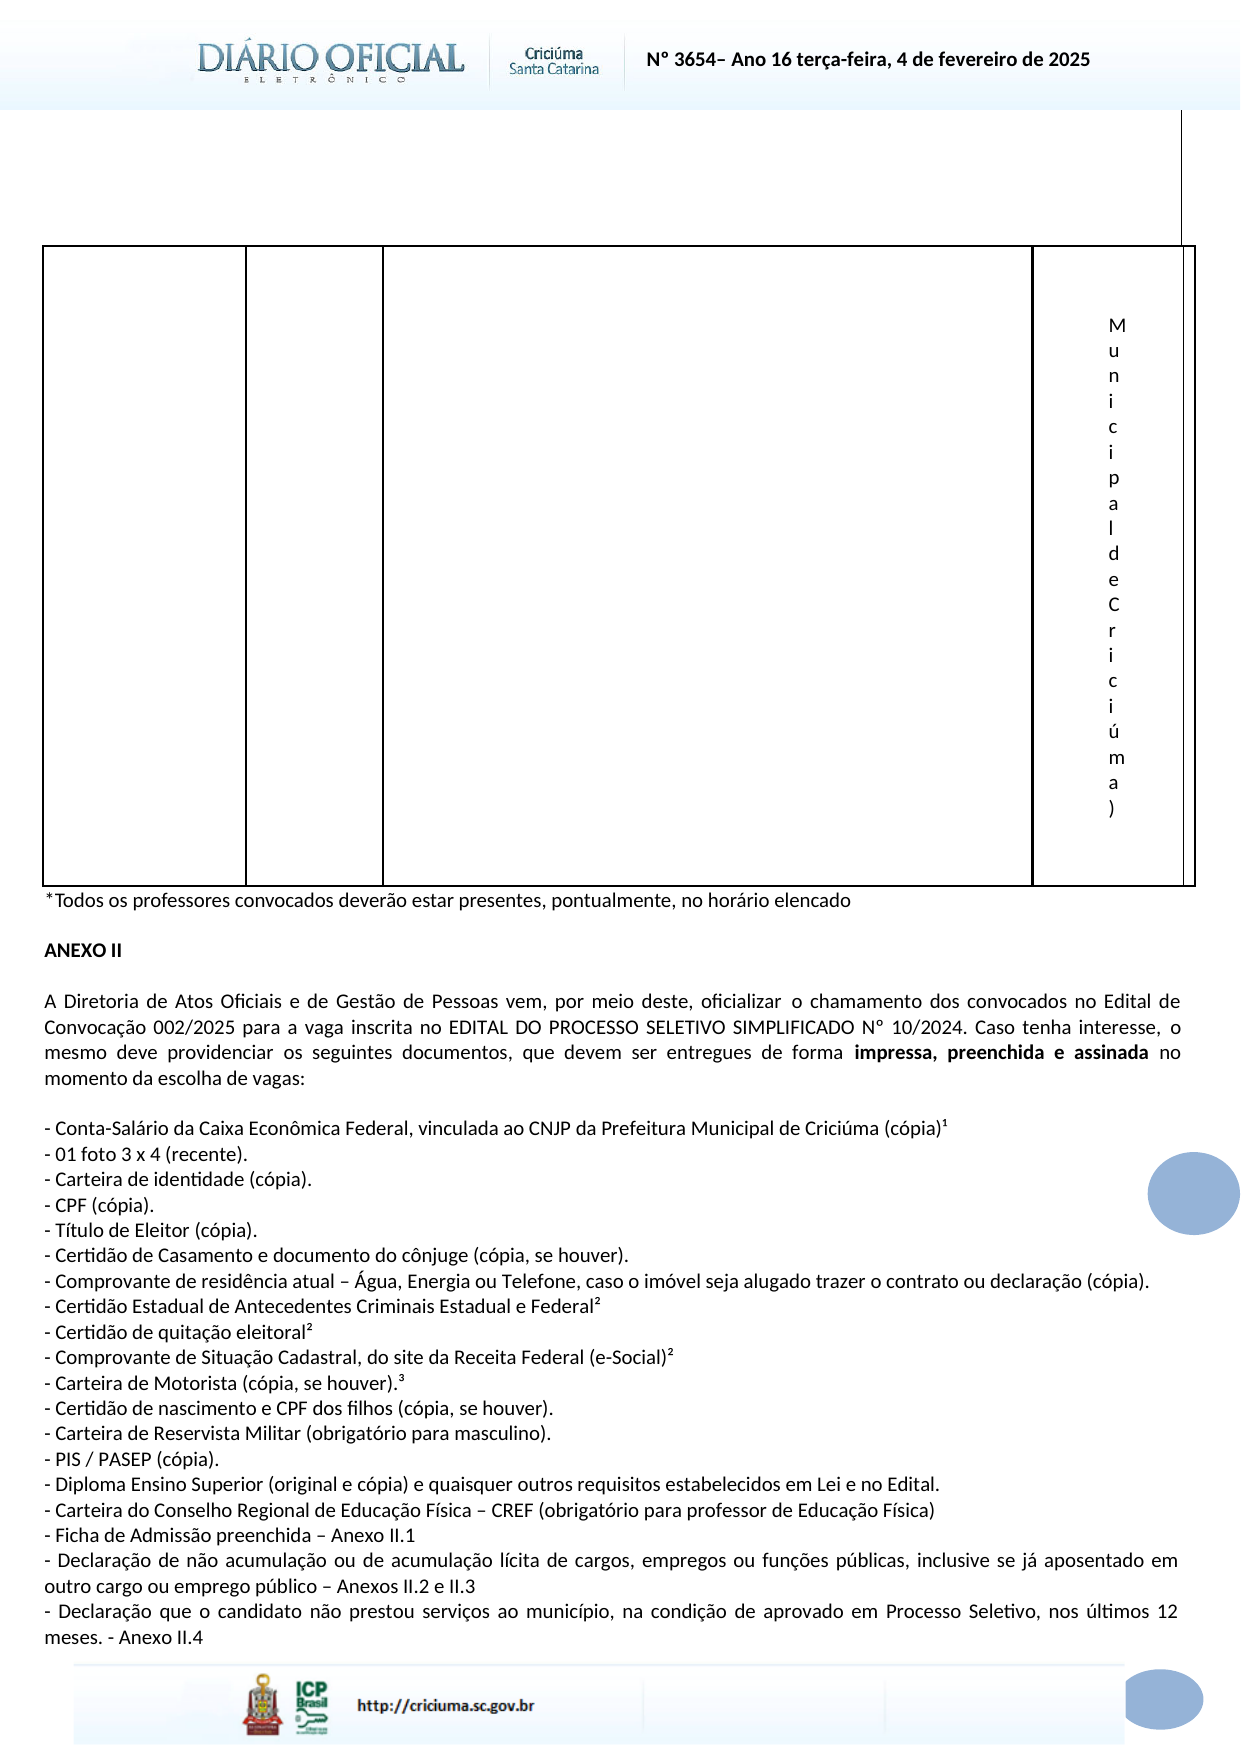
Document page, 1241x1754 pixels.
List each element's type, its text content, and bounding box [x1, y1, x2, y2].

text A Diretoria de Atos Oficiais e de Gestão de Pessoas vem, por meio deste, oficializar o chamamento dos convocados no Edital de Convocação 002/2025 para a vaga inscrita no EDITAL DO PROCESSO SELETIVO SIMPLIFICADO Nº 10/2024. Caso tenha interesse, o mesmo deve providenciar os seguintes documentos, que devem ser entregues de forma impressa, preenchida e assinada no momento da escolha de vagas: [44, 988, 1181, 1090]
table_cell [247, 247, 382, 885]
text - Carteira de identidade (cópia). [44, 1166, 1158, 1192]
text - Carteira do Conselho Regional de Educação Física – CREF (obrigatório para professor de Educação Física) [44, 1497, 1181, 1522]
text - 01 foto 3 x 4 (recente). [44, 1141, 1181, 1166]
table_cell [44, 247, 245, 885]
text - Conta-Salário da Caixa Econômica Federal, vinculada ao CNJP da Prefeitura Municipal de Criciúma (cópia)¹ [44, 1116, 1181, 1141]
text - Diploma Ensino Superior (original e cópia) e quaisquer outros requisitos estabelecidos em Lei e no Edital. [44, 1471, 1181, 1497]
text *Todos os professores convocados deverão estar presentes, pontualmente, no horário elencado [44, 887, 1181, 912]
table_cell Municipal de Criciúma) [1034, 247, 1183, 885]
text - Declaração que o candidato não prestou serviços ao município, na condição de aprovado em Processo Seletivo, nos últimos 12 meses. - Anexo II.4 [44, 1598, 1181, 1649]
text ANEXO II [44, 938, 1181, 963]
text - Comprovante de residência atual – Água, Energia ou Telefone, caso o imóvel seja alugado trazer o contrato ou declaração (cópia). [44, 1268, 1181, 1293]
table_cell [384, 247, 1031, 885]
text - CPF (cópia). [44, 1192, 1155, 1217]
text - Certidão de nascimento e CPF dos filhos (cópia, se houver). [44, 1395, 1181, 1421]
text - Título de Eleitor (cópia). [44, 1217, 1181, 1243]
text - Carteira de Reservista Militar (obrigatório para masculino). [44, 1421, 1181, 1446]
text - Certidão Estadual de Antecedentes Criminais Estadual e Federal² [44, 1293, 1181, 1319]
text - Comprovante de Situação Cadastral, do site da Receita Federal (e-Social)² [44, 1344, 1181, 1370]
text - Ficha de Admissão preenchida – Anexo II.1 [44, 1522, 1181, 1548]
text - PIS / PASEP (cópia). [44, 1446, 1181, 1471]
text - Certidão de quitação eleitoral² [44, 1319, 1181, 1344]
text - Carteira de Motorista (cópia, se houver).³ [44, 1370, 1181, 1395]
table_cell [1184, 247, 1194, 885]
text - Declaração de não acumulação ou de acumulação lícita de cargos, empregos ou funções públicas, inclusive se já aposentado em outro cargo ou emprego público – Anexos II.2 e II.3 [44, 1548, 1181, 1598]
text - Certidão de Casamento e documento do cônjuge (cópia, se houver). [44, 1243, 1181, 1268]
